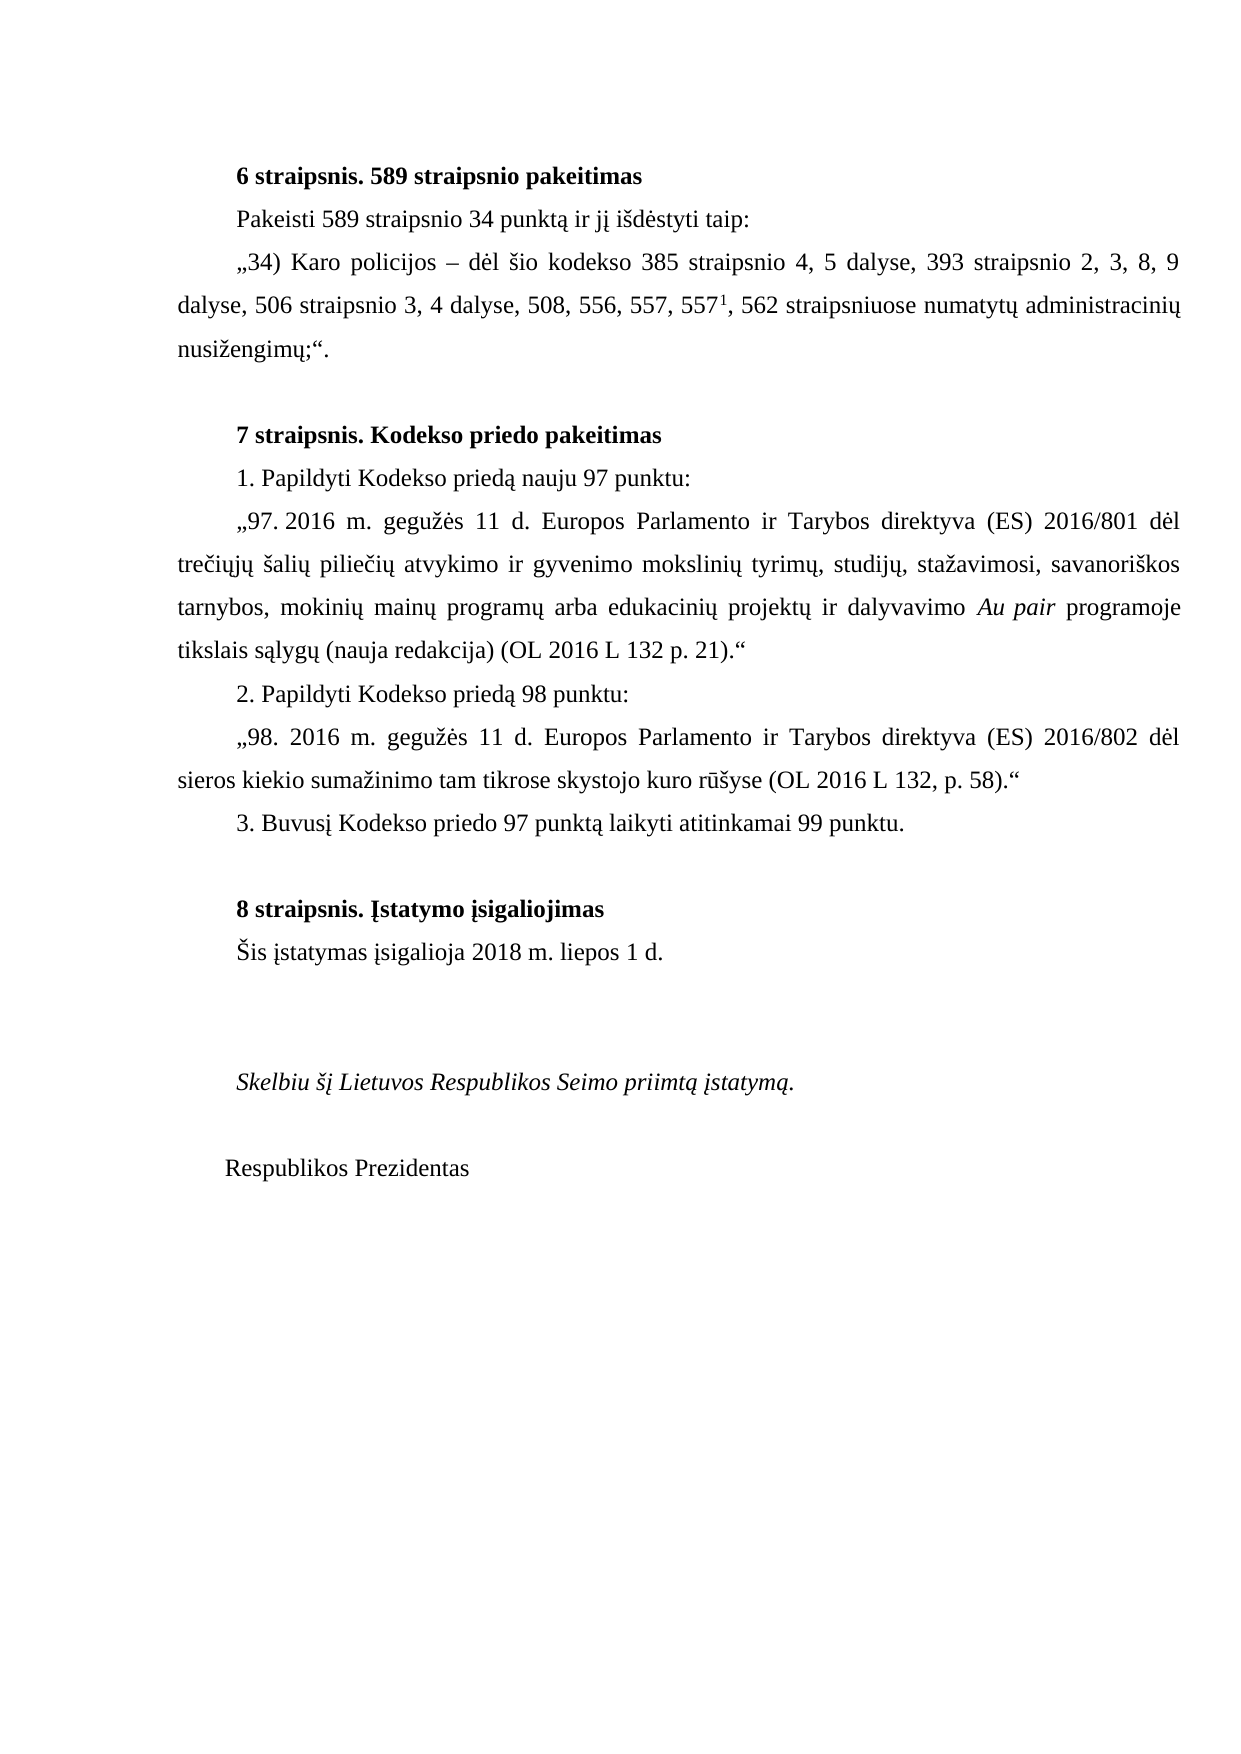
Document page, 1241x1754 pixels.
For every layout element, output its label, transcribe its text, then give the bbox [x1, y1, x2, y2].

text 2. Papildyti Kodekso priedą 98 punktu: [177, 679, 1181, 707]
text 3. Buvusį Kodekso priedo 97 punktą laikyti atitinkamai 99 punktu. [177, 808, 1181, 837]
text Pakeisti 589 straipsnio 34 punktą ir jį išdėstyti taip: [177, 204, 1181, 233]
text Skelbiu šį Lietuvos Respublikos Seimo priimtą įstatymą. [177, 1067, 1181, 1096]
text „34) Karo policijos – dėl šio kodekso 385 straipsnio 4, 5 dalyse, 393 straipsnio 2, 3, 8, 9 dalyse, 506 straipsnio 3, 4 dalyse, 508, 556, 557, 5571, 562 straipsniuose numatytų administracinių nusižengimų;“. [177, 247, 1181, 362]
text Šis įstatymas įsigalioja 2018 m. liepos 1 d. [177, 937, 1181, 966]
text „97. 2016 m. gegužės 11 d. Europos Parlamento ir Tarybos direktyva (ES) 2016/801 dėl trečiųjų šalių piliečių atvykimo ir gyvenimo mokslinių tyrimų, studijų, stažavimosi, savanoriškos tarnybos, mokinių mainų programų arba edukacinių projektų ir dalyvavimo Au pair programoje tikslais sąlygų (nauja redakcija) (OL 2016 L 132 p. 21).“ [177, 506, 1181, 664]
text 6 straipsnis. 589 straipsnio pakeitimas [177, 161, 1181, 190]
text Respublikos Prezidentas [177, 1153, 1181, 1182]
text 8 straipsnis. Įstatymo įsigaliojimas [177, 894, 1181, 923]
text 7 straipsnis. Kodekso priedo pakeitimas [236, 420, 1181, 449]
text 1. Papildyti Kodekso priedą nauju 97 punktu: [236, 463, 1181, 492]
text „98. 2016 m. gegužės 11 d. Europos Parlamento ir Tarybos direktyva (ES) 2016/802 dėl sieros kiekio sumažinimo tam tikrose skystojo kuro rūšyse (OL 2016 L 132, p. 58).“ [177, 722, 1181, 794]
